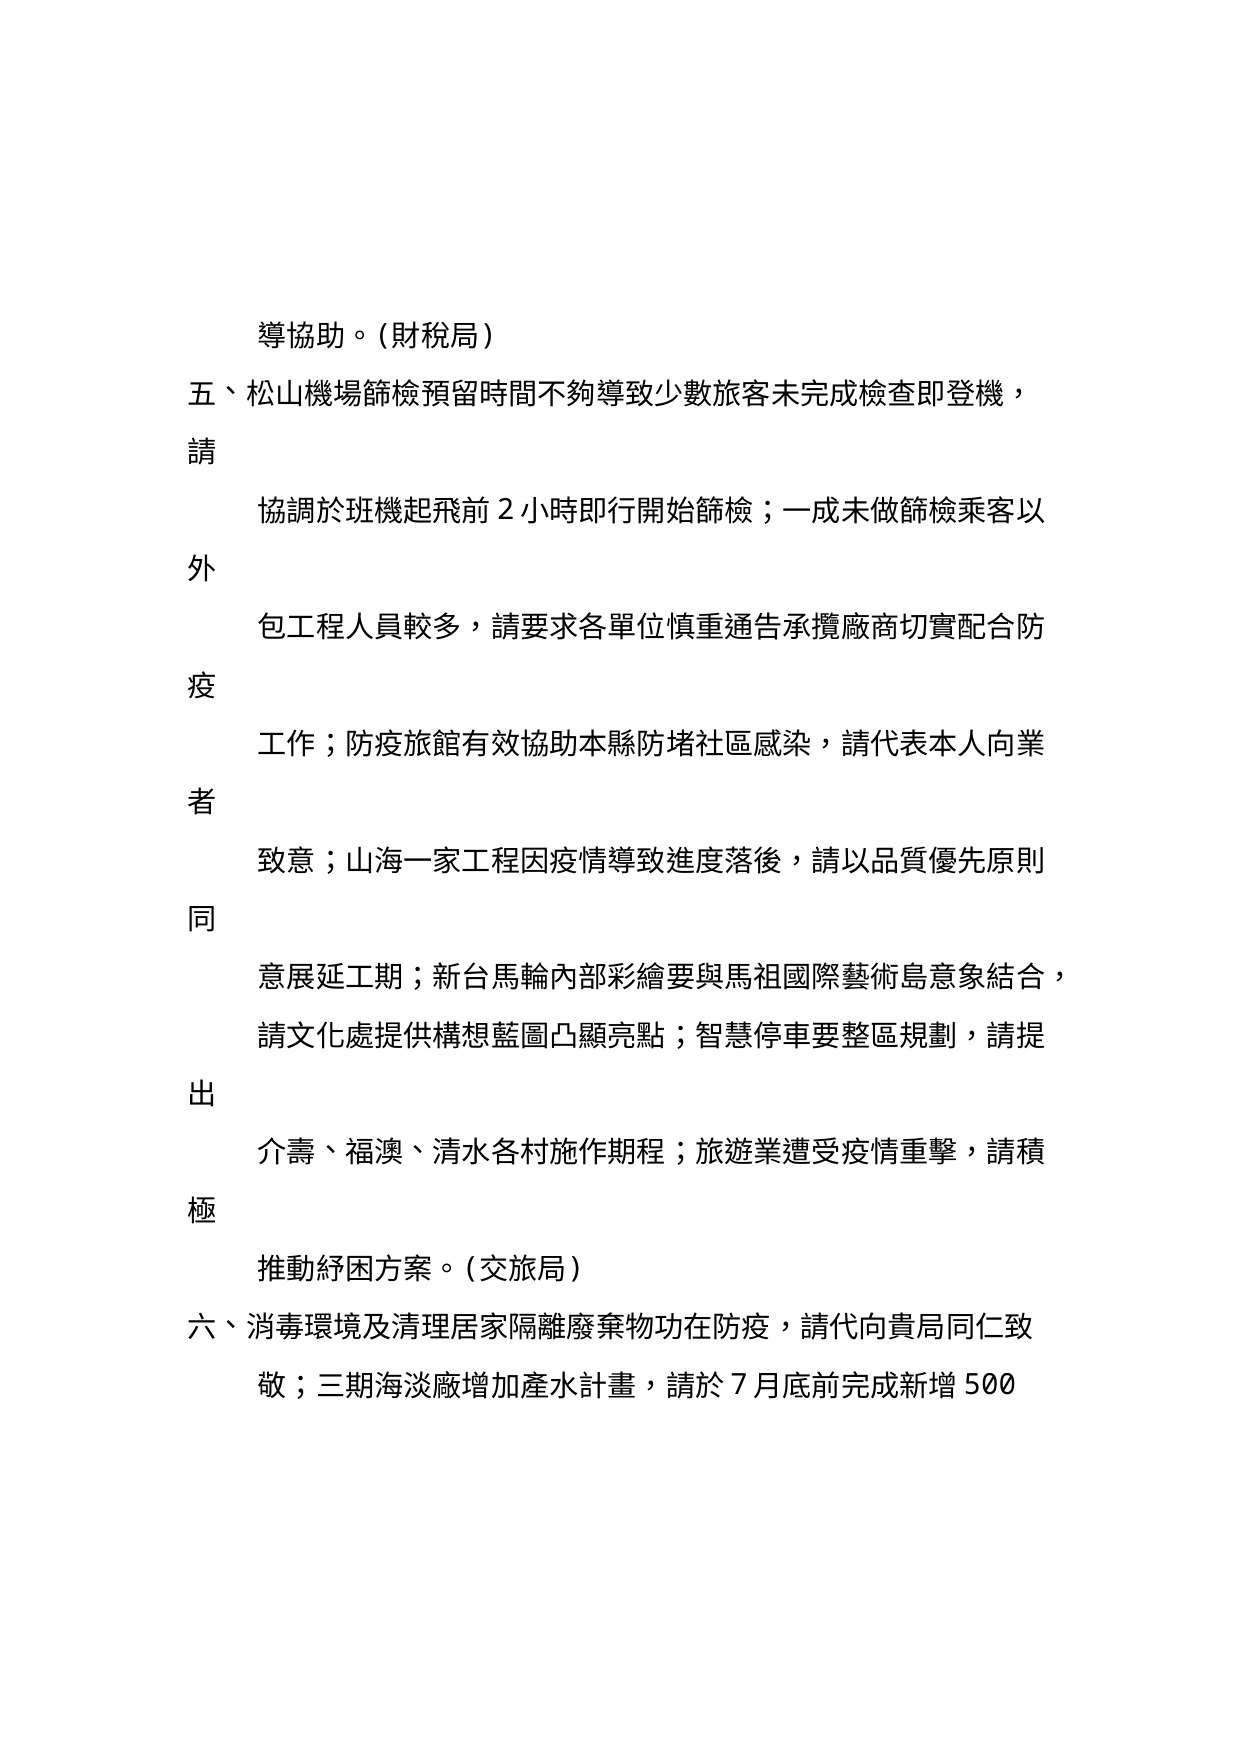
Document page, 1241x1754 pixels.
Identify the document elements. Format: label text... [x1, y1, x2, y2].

text 工作；防疫旅館有效協助本縣防堵社區感染，請代表本人向業者 [187, 702, 1053, 819]
text 五、松山機場篩檢預留時間不夠導致少數旅客未完成檢查即登機，請 [187, 352, 1053, 469]
text 敬；三期海淡廠增加產水計畫，請於7月底前完成新增500 [187, 1344, 1053, 1402]
text 請文化處提供構想藍圖凸顯亮點；智慧停車要整區規劃，請提出 [187, 994, 1053, 1110]
text 導協助。(財稅局) [187, 294, 1053, 352]
text 意展延工期；新台馬輪內部彩繪要與馬祖國際藝術島意象結合， [187, 935, 1053, 994]
text 推動紓困方案。(交旅局) [187, 1227, 1053, 1285]
text 協調於班機起飛前2小時即行開始篩檢；一成未做篩檢乘客以外 [187, 469, 1053, 585]
text 致意；山海一家工程因疫情導致進度落後，請以品質優先原則同 [187, 819, 1053, 935]
text 包工程人員較多，請要求各單位慎重通告承攬廠商切實配合防疫 [187, 585, 1053, 702]
text 介壽、福澳、清水各村施作期程；旅遊業遭受疫情重擊，請積極 [187, 1110, 1053, 1227]
text 六、消毒環境及清理居家隔離廢棄物功在防疫，請代向貴局同仁致 [187, 1285, 1053, 1344]
